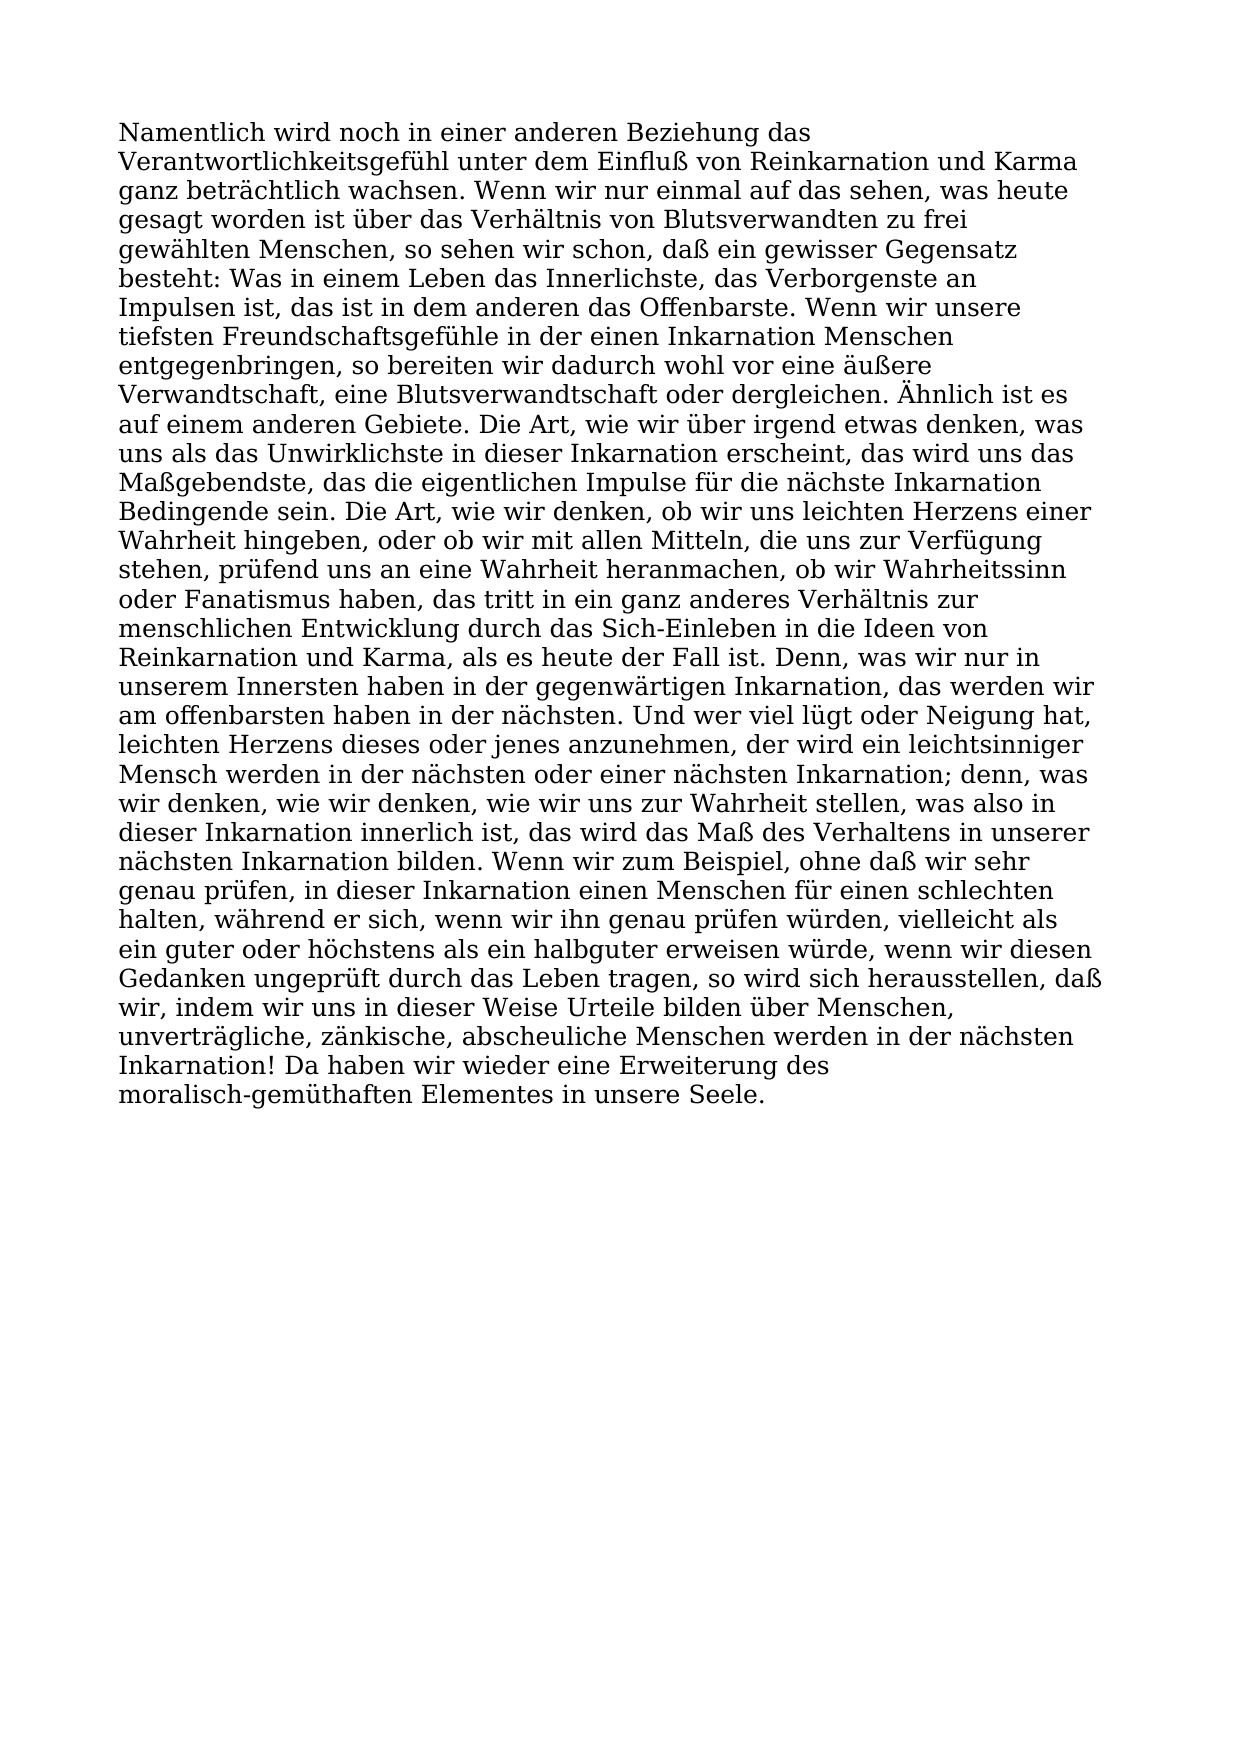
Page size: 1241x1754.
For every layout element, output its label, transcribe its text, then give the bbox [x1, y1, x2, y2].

text Maßgebendste, das die eigentlichen Impulse für die nächste Inkarnation [118, 468, 1122, 497]
text Bedingende sein. Die Art, wie wir denken, ob wir uns leichten Herzens einer [118, 497, 1122, 526]
text wir denken, wie wir denken, wie wir uns zur Wahrheit stellen, was also in [118, 789, 1122, 818]
text dieser Inkarnation innerlich ist, das wird das Maß des Verhaltens in unserer [118, 818, 1122, 847]
text ein guter oder höchstens als ein halbguter erweisen würde, wenn wir diesen [118, 935, 1122, 964]
text Inkarnation! Da haben wir wieder eine Erweiterung des [118, 1051, 1122, 1081]
text unverträgliche, zänkische, abscheuliche Menschen werden in der nächsten [118, 1022, 1122, 1051]
text Reinkarnation und Karma, als es heute der Fall ist. Denn, was wir nur in [118, 643, 1122, 672]
text uns als das Unwirklichste in dieser Inkarnation erscheint, das wird uns das [118, 439, 1122, 468]
text gesagt worden ist über das Verhältnis von Blutsverwandten zu frei [118, 206, 1122, 235]
text tiefsten Freundschaftsgefühle in der einen Inkarnation Menschen [118, 322, 1122, 351]
text menschlichen Entwicklung durch das Sich-Einleben in die Ideen von [118, 614, 1122, 643]
text besteht: Was in einem Leben das Innerlichste, das Verborgenste an [118, 264, 1122, 293]
text stehen, prüfend uns an eine Wahrheit heranmachen, ob wir Wahrheitssinn [118, 556, 1122, 585]
text Gedanken ungeprüft durch das Leben tragen, so wird sich herausstellen, daß [118, 964, 1122, 993]
text Verantwortlichkeitsgefühl unter dem Einfluß von Reinkarnation und Karma [118, 147, 1122, 176]
text unserem Innersten haben in der gegenwärtigen Inkarnation, das werden wir [118, 672, 1122, 701]
text am offenbarsten haben in der nächsten. Und wer viel lügt oder Neigung hat, [118, 701, 1122, 731]
text genau prüfen, in dieser Inkarnation einen Menschen für einen schlechten [118, 876, 1122, 906]
text Mensch werden in der nächsten oder einer nächsten Inkarnation; denn, was [118, 760, 1122, 789]
text nächsten Inkarnation bilden. Wenn wir zum Beispiel, ohne daß wir sehr [118, 847, 1122, 876]
text wir, indem wir uns in dieser Weise Urteile bilden über Menschen, [118, 993, 1122, 1022]
text oder Fanatismus haben, das tritt in ein ganz anderes Verhältnis zur [118, 585, 1122, 614]
text Namentlich wird noch in einer anderen Beziehung das [118, 118, 1122, 147]
text auf einem anderen Gebiete. Die Art, wie wir über irgend etwas denken, was [118, 410, 1122, 439]
text moralisch-gemüthaften Elementes in unsere Seele. [118, 1081, 1122, 1110]
text Verwandtschaft, eine Blutsverwandtschaft oder dergleichen. Ähnlich ist es [118, 381, 1122, 410]
text leichten Herzens dieses oder jenes anzunehmen, der wird ein leichtsinniger [118, 731, 1122, 760]
text gewählten Menschen, so sehen wir schon, daß ein gewisser Gegensatz [118, 235, 1122, 264]
text entgegenbringen, so bereiten wir dadurch wohl vor eine äußere [118, 351, 1122, 381]
text halten, während er sich, wenn wir ihn genau prüfen würden, vielleicht als [118, 906, 1122, 935]
text ganz beträchtlich wachsen. Wenn wir nur einmal auf das sehen, was heute [118, 176, 1122, 206]
text Wahrheit hingeben, oder ob wir mit allen Mitteln, die uns zur Verfügung [118, 526, 1122, 556]
text Impulsen ist, das ist in dem anderen das Offenbarste. Wenn wir unsere [118, 293, 1122, 322]
